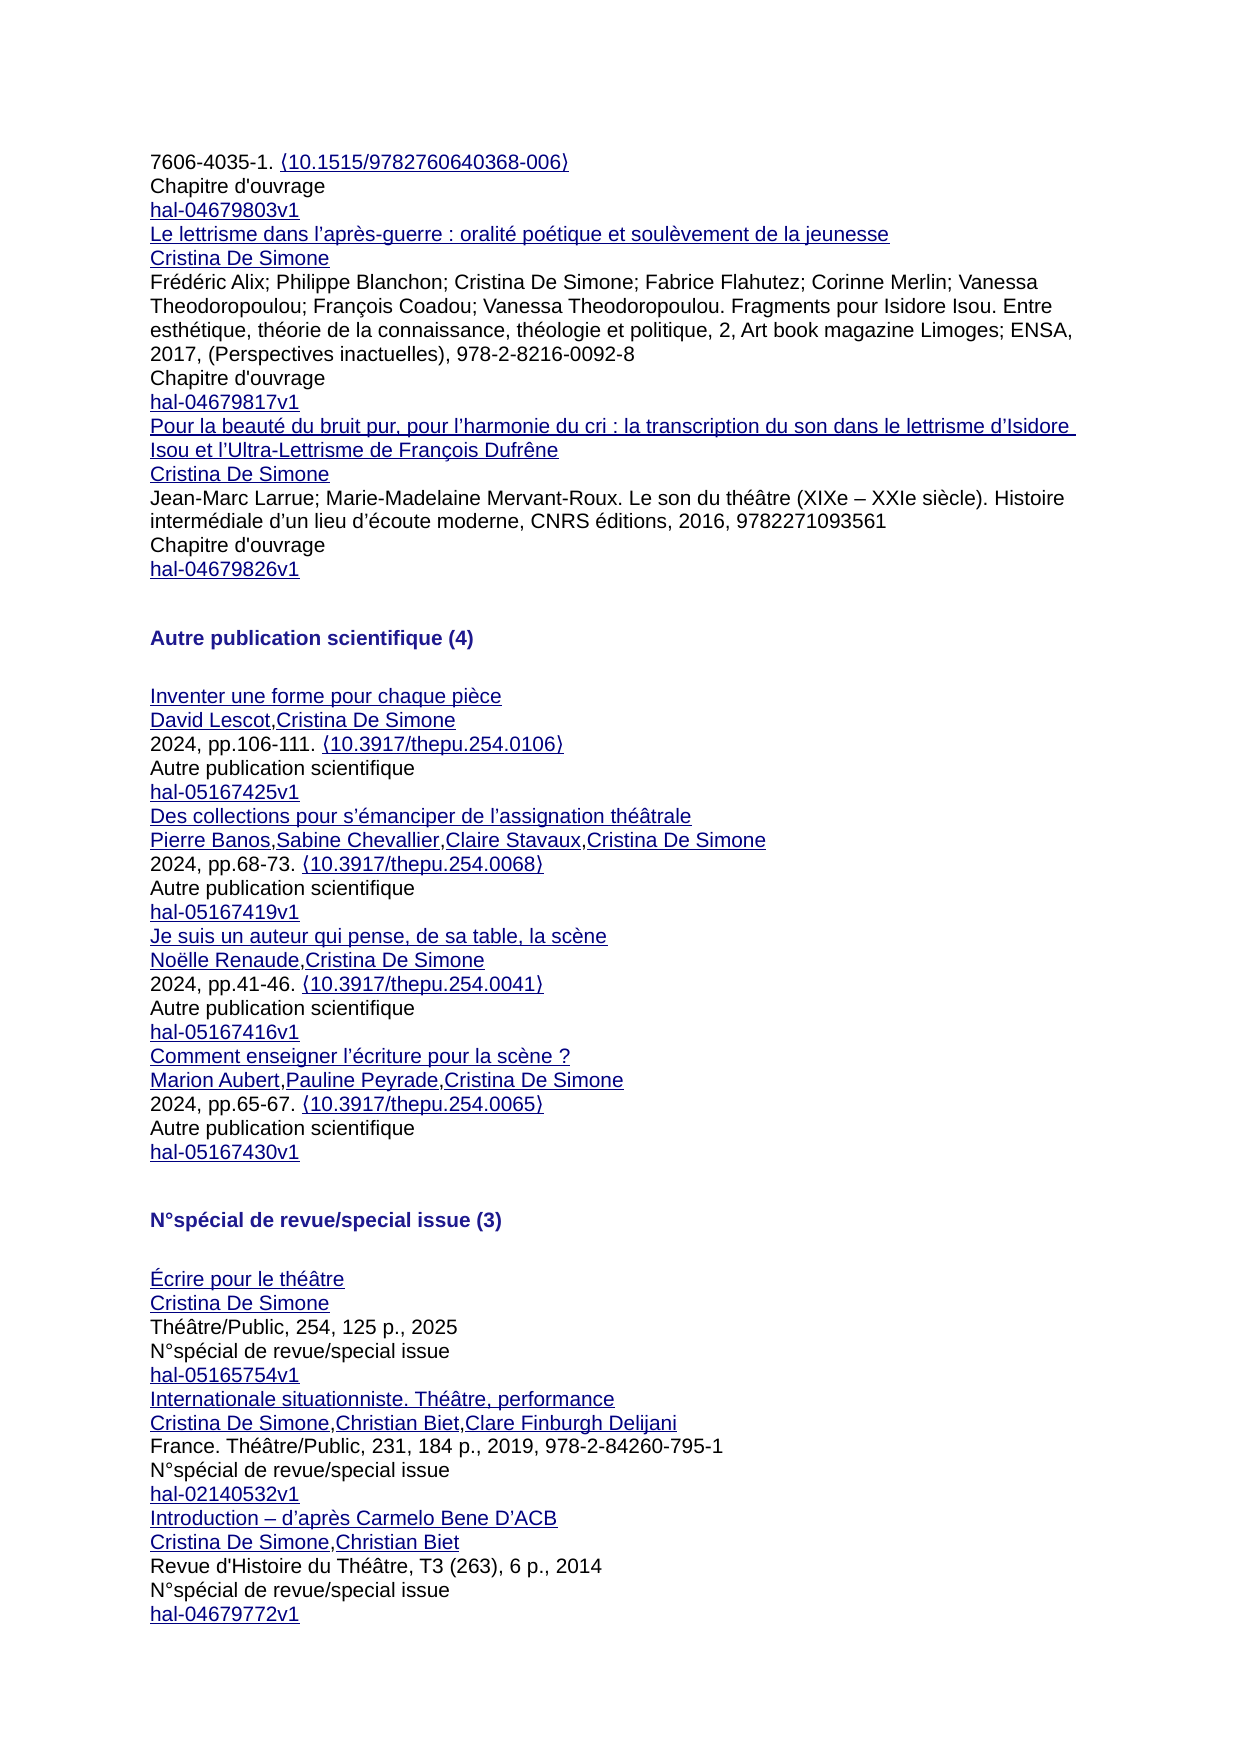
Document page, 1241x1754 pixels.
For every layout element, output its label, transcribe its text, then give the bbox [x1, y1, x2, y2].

table_cell Comment enseigner l’écriture pour la scène ? Marion Aubert,Pauline Peyrade,Cristina De Simone 2024, pp.65-67. ⟨10.3917/thepu.254.0065⟩ Autre publication scientifique hal-05167430v1 [150, 1044, 1090, 1163]
table_cell Internationale situationniste. Théâtre, performance Cristina De Simone,Christian Biet,Clare Finburgh Delijani France. Théâtre/Public, 231, 184 p., 2019, 978-2-84260-795-1 N°spécial de revue/special issue hal-02140532v1 [150, 1386, 1090, 1506]
table_header Inventer une forme pour chaque pièce David Lescot,Cristina De Simone 2024, pp.106-111. ⟨10.3917/thepu.254.0106⟩ Autre publication scientifique hal-05167425v1 [150, 684, 1090, 804]
table_cell Introduction – d’après Carmelo Bene D’ACB Cristina De Simone,Christian Biet Revue d'Histoire du Théâtre, T3 (263), 6 p., 2014 N°spécial de revue/special issue hal-04679772v1 [150, 1506, 1090, 1626]
table_header Écrire pour le théâtre Cristina De Simone Théâtre/Public, 254, 125 p., 2025 N°spécial de revue/special issue hal-05165754v1 [150, 1267, 1090, 1386]
table_cell Pour la beauté du bruit pur, pour l’harmonie du cri : la transcription du son dans le lettrisme d’Isidore Isou et l’Ultra-Lettrisme de François Dufrêne Cristina De Simone Jean-Marc Larrue; Marie-Madelaine Mervant-Roux. Le son du théâtre (XIXe – XXIe siècle). Histoire intermédiale d’un lieu d’écoute moderne, CNRS éditions, 2016, 9782271093561 Chapitre d'ouvrage hal-04679826v1 [150, 414, 1090, 581]
subtitle Autre publication scientifique (4) [150, 626, 1090, 650]
table_cell Des collections pour s’émanciper de l’assignation théâtrale Pierre Banos,Sabine Chevallier,Claire Stavaux,Cristina De Simone 2024, pp.68-73. ⟨10.3917/thepu.254.0068⟩ Autre publication scientifique hal-05167419v1 [150, 804, 1090, 924]
subtitle N°spécial de revue/special issue (3) [150, 1208, 1090, 1232]
table_cell Le lettrisme dans l’après-guerre : oralité poétique et soulèvement de la jeunesse Cristina De Simone Frédéric Alix; Philippe Blanchon; Cristina De Simone; Fabrice Flahutez; Corinne Merlin; Vanessa Theodoropoulou; François Coadou; Vanessa Theodoropoulou. Fragments pour Isidore Isou. Entre esthétique, théorie de la connaissance, théologie et politique, 2, Art book magazine Limoges; ENSA, 2017, (Perspectives inactuelles), 978-2-8216-0092-8 Chapitre d'ouvrage hal-04679817v1 [150, 222, 1090, 413]
table_cell 7606-4035-1. ⟨10.1515/9782760640368-006⟩ Chapitre d'ouvrage hal-04679803v1 [150, 150, 1090, 222]
table_cell Je suis un auteur qui pense, de sa table, la scène Noëlle Renaude,Cristina De Simone 2024, pp.41-46. ⟨10.3917/thepu.254.0041⟩ Autre publication scientifique hal-05167416v1 [150, 924, 1090, 1044]
